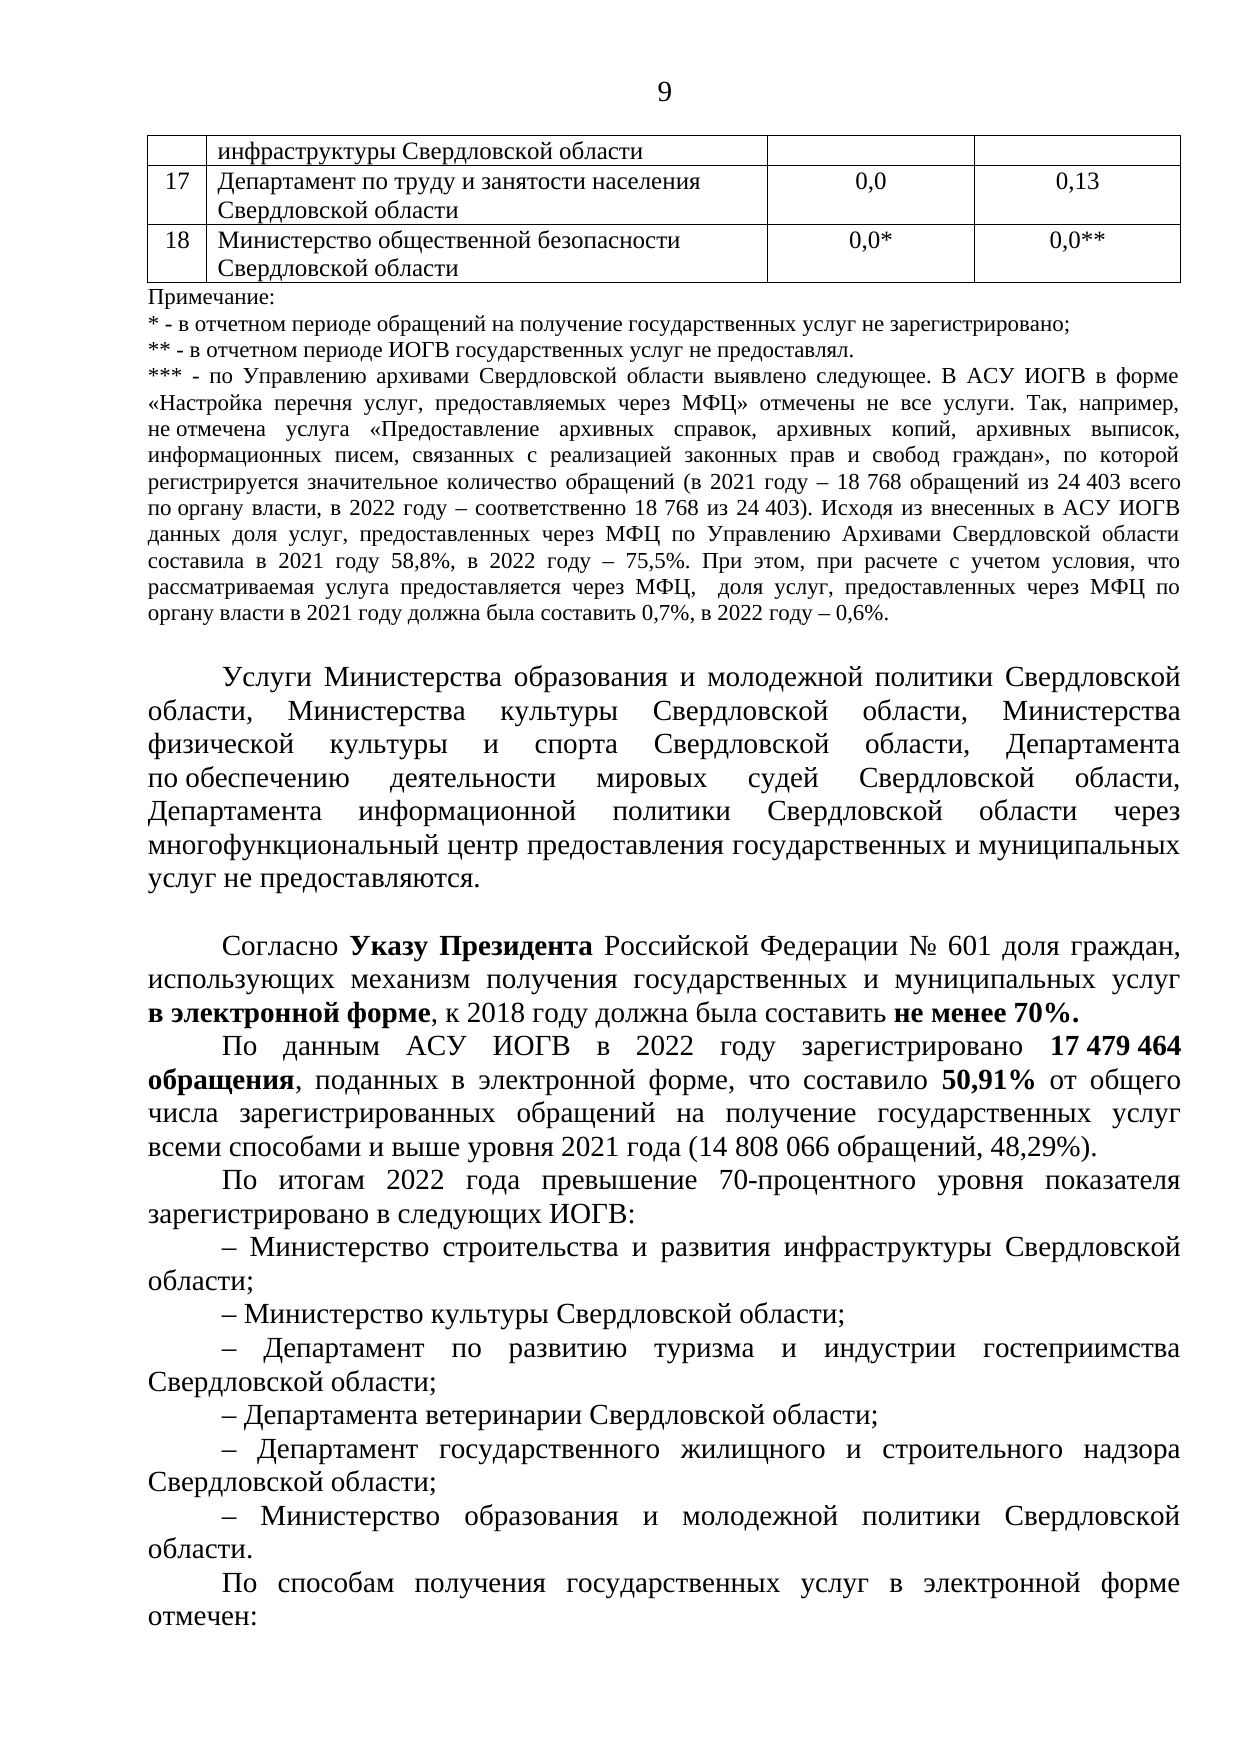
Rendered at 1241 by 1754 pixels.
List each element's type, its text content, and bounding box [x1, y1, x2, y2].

table_cell 0,0* [768, 225, 974, 282]
text – Министерство культуры Свердловской области; [148, 1297, 1181, 1330]
text – Департамента ветеринарии Свердловской области; [148, 1397, 1181, 1431]
text По данным АСУ ИОГВ в 2022 году зарегистрировано 17 479 464 обращения, поданных в электронной форме, что составило 50,91% от общего числа зарегистрированных обращений на получение государственных услуг всеми способами и выше уровня 2021 года (14 808 066 обращений, 48,29%). [148, 1028, 1181, 1162]
text – Департамент государственного жилищного и строительного надзора Свердловской области; [148, 1431, 1181, 1498]
text Согласно Указу Президента Российской Федерации № 601 доля граждан, использующих механизм получения государственных и муниципальных услуг в электронной форме, к 2018 году должна была составить не менее 70%. [148, 928, 1181, 1028]
text Услуги Министерства образования и молодежной политики Свердловской области, Министерства культуры Свердловской области, Министерства физической культуры и спорта Свердловской области, Департамента по обеспечению деятельности мировых судей Свердловской области, Департамента информационной политики Свердловской области через многофункциональный центр предоставления государственных и муниципальных услуг не предоставляются. [148, 659, 1181, 894]
text * - в отчетном периоде обращений на получение государственных услуг не зарегистрировано; [148, 309, 1181, 336]
text *** - по Управлению архивами Свердловской области выявлено следующее. В АСУ ИОГВ в форме «Настройка перечня услуг, предоставляемых через МФЦ» отмечены не все услуги. Так, например, не отмечена услуга «Предоставление архивных справок, архивных копий, архивных выписок, информационных писем, связанных с реализацией законных прав и свобод граждан», по которой регистрируется значительное количество обращений (в 2021 году – 18 768 обращений из 24 403 всего по органу власти, в 2022 году – соответственно 18 768 из 24 403). Исходя из внесенных в АСУ ИОГВ данных доля услуг, предоставленных через МФЦ по Управлению Архивами Свердловской области составила в 2021 году 58,8%, в 2022 году – 75,5%. При этом, при расчете с учетом условия, что рассматриваемая услуга предоставляется через МФЦ, доля услуг, предоставленных через МФЦ по органу власти в 2021 году должна была составить 0,7%, в 2022 году – 0,6%. [148, 362, 1181, 626]
table_cell Министерство общественной безопасности Свердловской области [207, 225, 767, 282]
text – Министерство строительства и развития инфраструктуры Свердловской области; [148, 1229, 1181, 1297]
table_cell [148, 136, 206, 165]
table_cell 0,0** [975, 225, 1180, 282]
text – Департамент по развитию туризма и индустрии гостеприимства Свердловской области; [148, 1330, 1181, 1397]
table_cell [975, 136, 1180, 165]
table_cell 18 [148, 225, 206, 282]
text Примечание: [148, 283, 1181, 309]
text По итогам 2022 года превышение 70-процентного уровня показателя зарегистрировано в следующих ИОГВ: [148, 1162, 1181, 1229]
table_cell Департамент по труду и занятости населения Свердловской области [207, 166, 767, 224]
text ** - в отчетном периоде ИОГВ государственных услуг не предоставлял. [148, 336, 1181, 362]
text – Министерство образования и молодежной политики Свердловской области. [148, 1498, 1181, 1565]
table_cell 17 [148, 166, 206, 224]
table_cell [768, 136, 974, 165]
table_cell 0,0 [768, 166, 974, 224]
table_cell 0,13 [975, 166, 1180, 224]
text По способам получения государственных услуг в электронной форме отмечен: [148, 1565, 1181, 1632]
table_cell инфраструктуры Свердловской области [207, 136, 767, 165]
